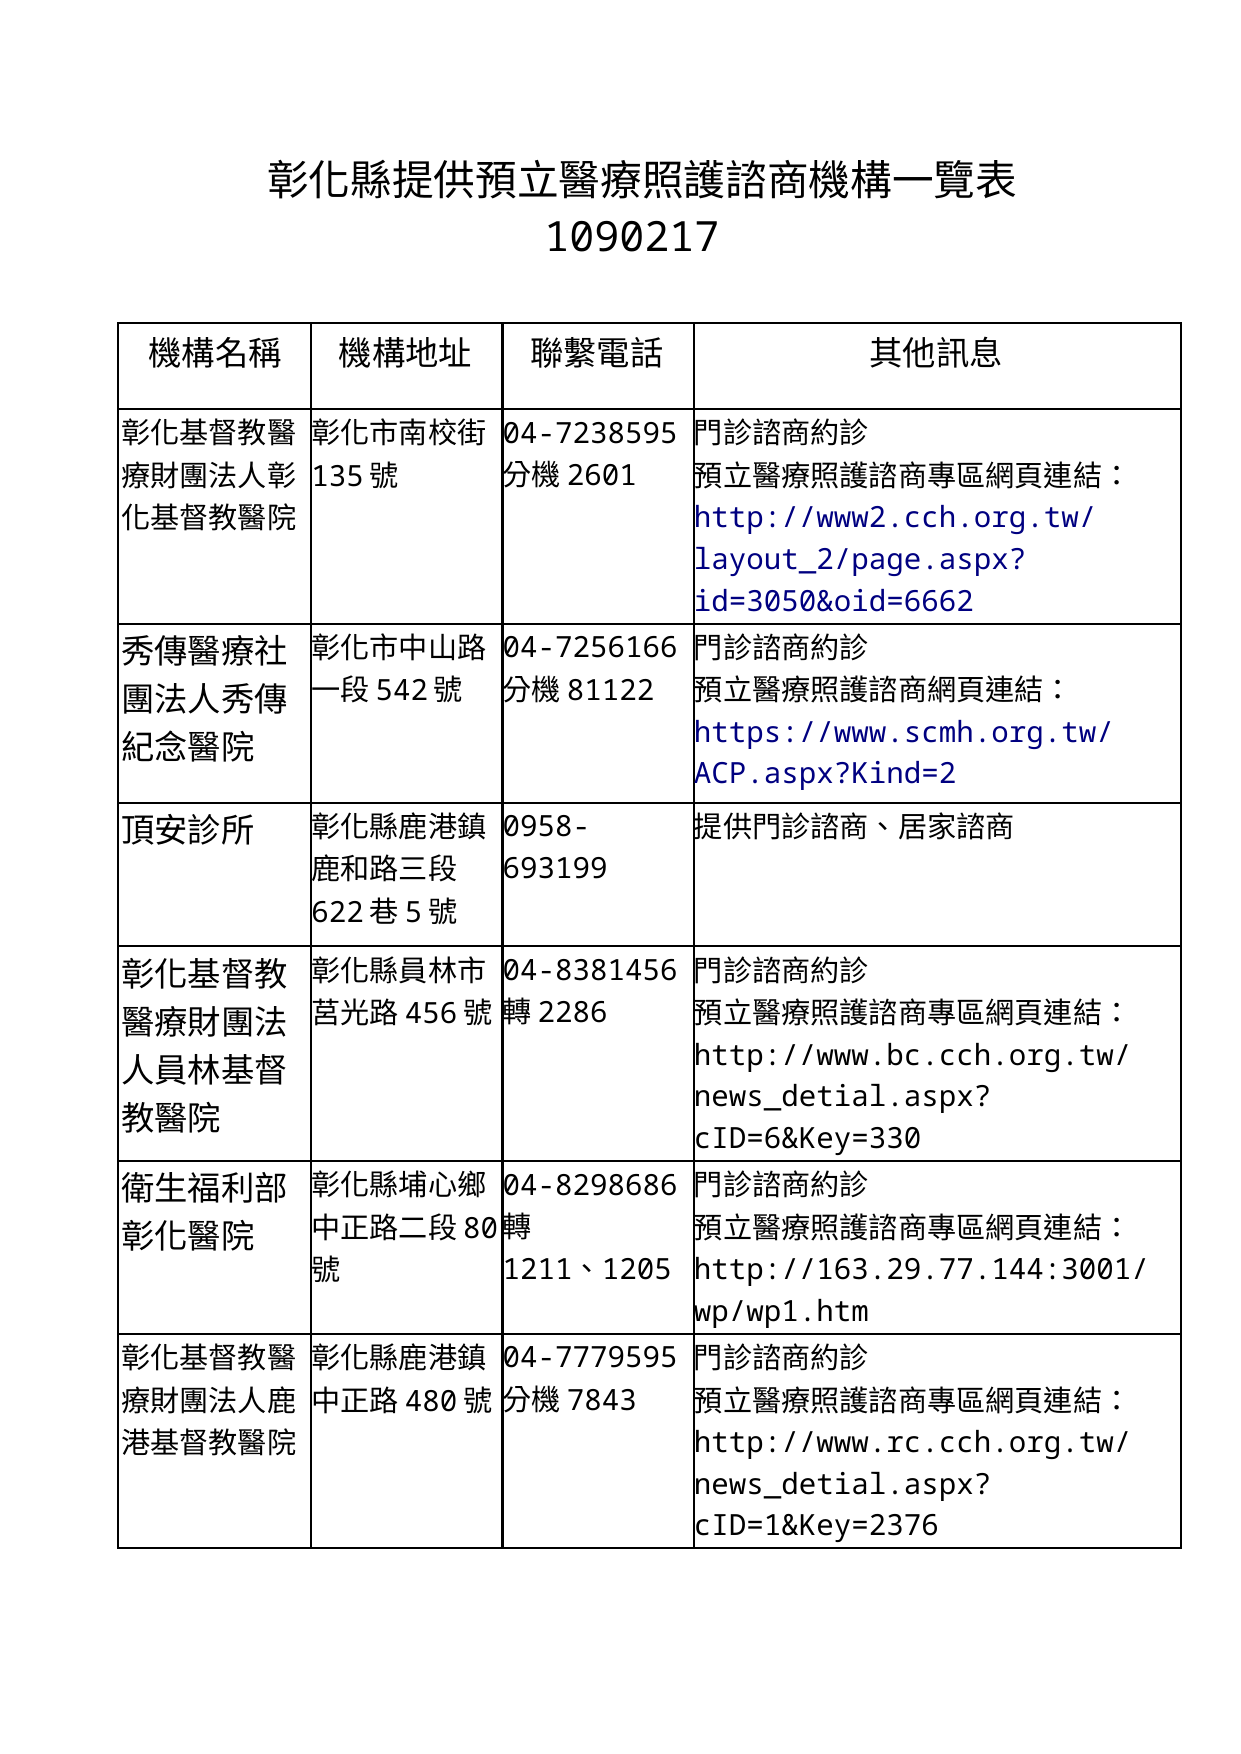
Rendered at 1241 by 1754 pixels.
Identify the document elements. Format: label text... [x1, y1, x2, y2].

table_header 彰化縣提供預立醫療照護諮商機構一覽表 1090217 [118, 147, 1145, 293]
table_cell 04-7238595分機2601 [504, 410, 693, 622]
table_header 其他訊息 [695, 324, 1180, 408]
table_cell 0958-693199 [504, 804, 693, 945]
table_cell 彰化縣埔心鄉中正路二段80號 [312, 1162, 501, 1333]
table_header 機構名稱 [119, 324, 310, 408]
table_cell 門診諮商約診 預立醫療照護諮商專區網頁連結：http://www.bc.cch.org.tw/news_detial.aspx?cID=6&Key=330 [695, 947, 1180, 1160]
table_cell 04-8381456轉2286 [504, 947, 693, 1160]
table_cell 04-8298686轉1211、1205 [504, 1162, 693, 1333]
table_header 聯繫電話 [504, 324, 693, 408]
table_cell 門診諮商約診 預立醫療照護諮商專區網頁連結：http://163.29.77.144:3001/wp/wp1.htm [695, 1162, 1180, 1333]
table_cell 彰化基督教醫療財團法人員林基督教醫院 [119, 947, 310, 1160]
table_cell 門診諮商約診 預立醫療照護諮商專區網頁連結： http://www.rc.cch.org.tw/news_detial.aspx?cID=1&Key=2376 [695, 1335, 1180, 1547]
table_cell 彰化市南校街135號 [312, 410, 501, 622]
table_cell 門診諮商約診 預立醫療照護諮商網頁連結：https://www.scmh.org.tw/ACP.aspx?Kind=2 [695, 625, 1180, 802]
table_cell 04-7779595分機7843 [504, 1335, 693, 1547]
table_cell 04-7256166 分機81122 [504, 625, 693, 802]
table_cell 彰化縣鹿港鎮鹿和路三段622巷5號 [312, 804, 501, 945]
table_cell 彰化基督教醫療財團法人彰化基督教醫院 [119, 410, 310, 622]
table_cell 門診諮商約診 預立醫療照護諮商專區網頁連結：http://www2.cch.org.tw/layout_2/page.aspx?id=3050&oid=6662 [695, 410, 1180, 622]
table_cell 彰化基督教醫療財團法人鹿港基督教醫院 [119, 1335, 310, 1547]
table_header 機構地址 [312, 324, 501, 408]
table_cell 提供門診諮商、居家諮商 [695, 804, 1180, 945]
table_cell 衛生福利部彰化醫院 [119, 1162, 310, 1333]
table_cell 彰化縣員林市莒光路456號 [312, 947, 501, 1160]
table_cell 頂安診所 [119, 804, 310, 945]
table_cell 彰化市中山路一段542號 [312, 625, 501, 802]
table_cell 彰化縣鹿港鎮中正路480號 [312, 1335, 501, 1547]
table_cell 秀傳醫療社團法人秀傳紀念醫院 [119, 625, 310, 802]
